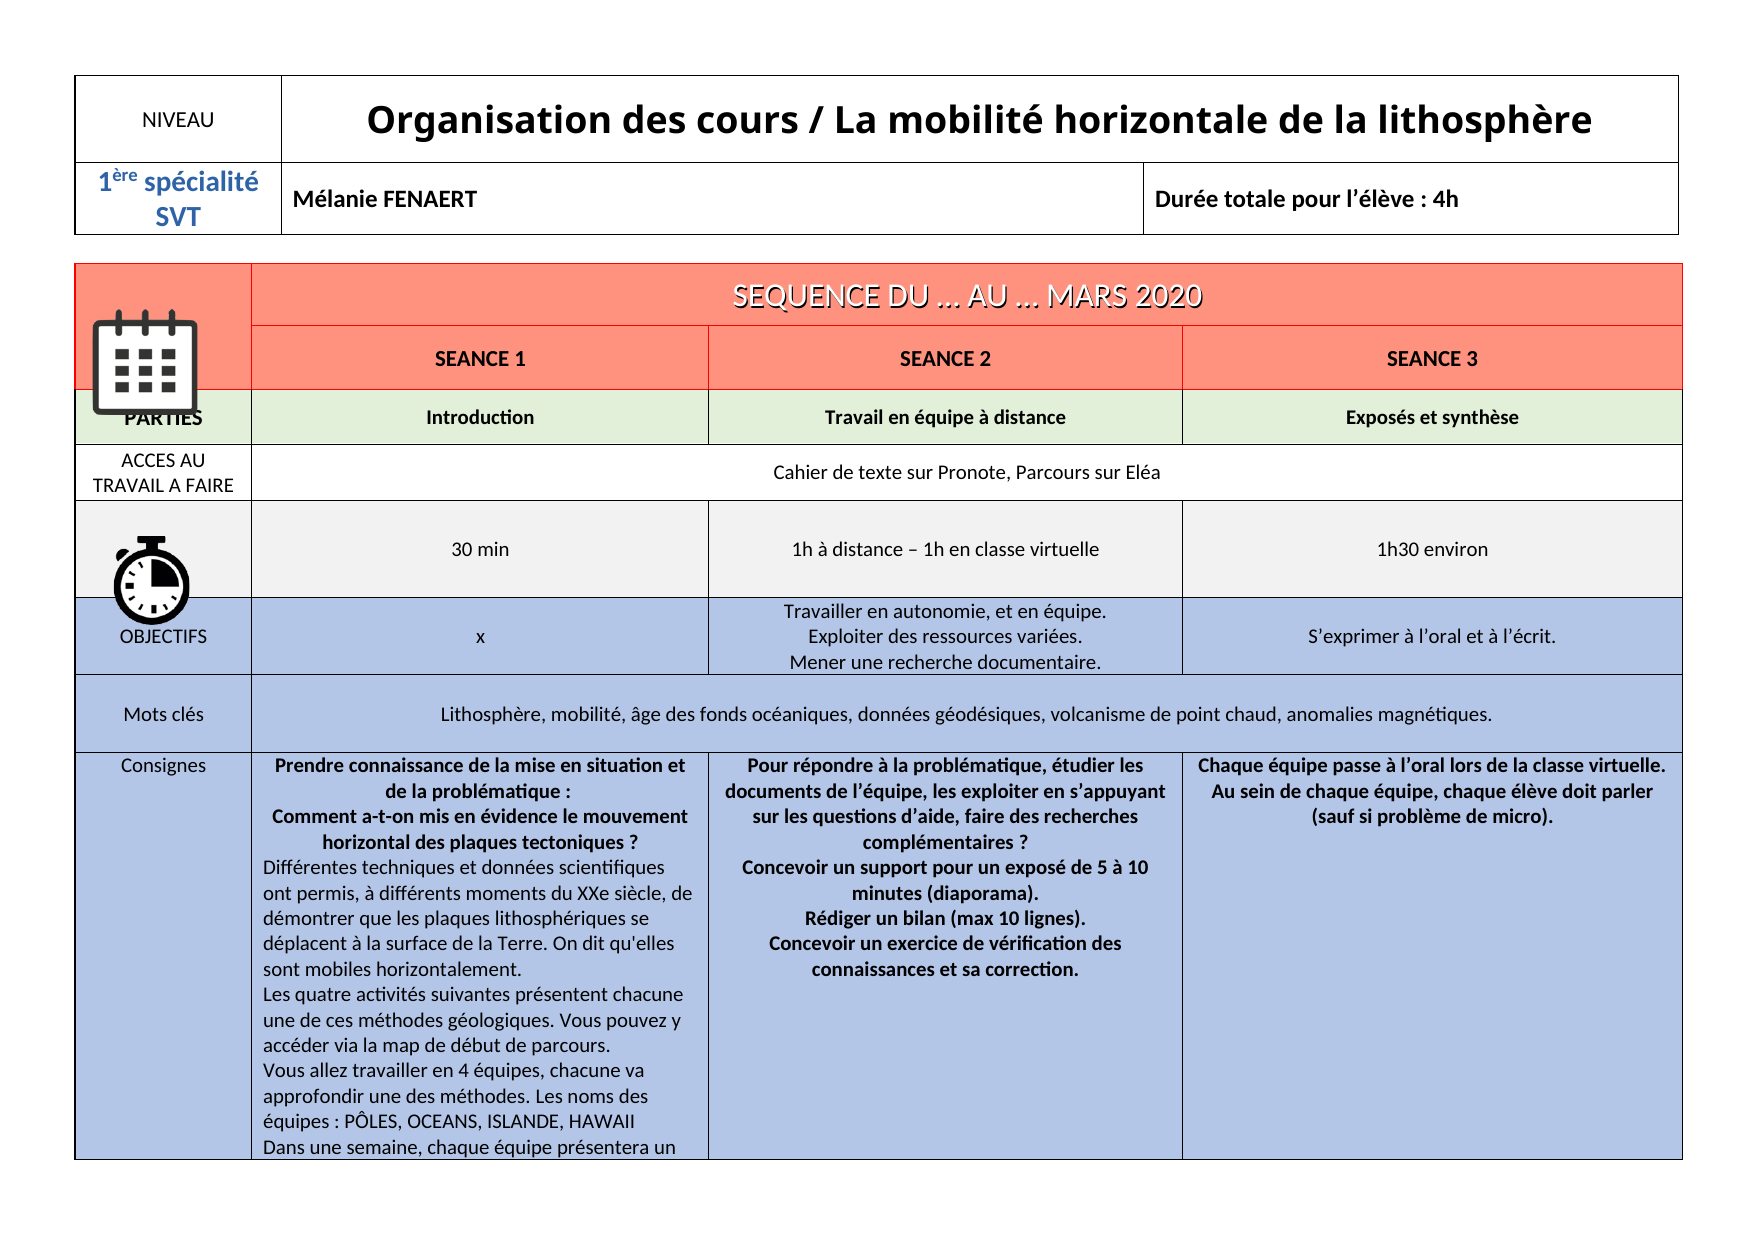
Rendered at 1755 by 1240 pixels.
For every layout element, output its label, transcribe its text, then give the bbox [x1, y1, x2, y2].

table_cell Consignes [76, 753, 251, 1159]
table_cell 1ère spécialité SVT [76, 163, 281, 234]
table_cell Pour répondre à la problématique, étudier les documents de l’équipe, les exploiter en s’appuyant sur les questions d’aide, faire des recherches complémentaires ? Concevoir un support pour un exposé de 5 à 10 minutes (diaporama). Rédiger un bilan (max 10 lignes). Concevoir un exercice de vérification des connaissances et sa correction. [709, 753, 1182, 1159]
table_cell Durée totale pour l’élève : 4h [1144, 163, 1678, 234]
table_cell Prendre connaissance de la mise en situation et de la problématique : Comment a-t-on mis en évidence le mouvement horizontal des plaques tectoniques ? Différentes techniques et données scientifiques ont permis, à différents moments du XXe siècle, de démontrer que les plaques lithosphériques se déplacent à la surface de la Terre. On dit qu'elles sont mobiles horizontalement. Les quatre activités suivantes présentent chacune une de ces méthodes géologiques. Vous pouvez y accéder via la map de début de parcours. Vous allez travailler en 4 équipes, chacune va approfondir une des méthodes. Les noms des équipes : PÔLES, OCEANS, ISLANDE, HAWAII Dans une semaine, chaque équipe présentera un [252, 753, 708, 1159]
table_header SEQUENCE DU … AU … MARS 2020 [252, 264, 1682, 325]
table_cell 1h30 environ [1183, 501, 1682, 597]
table_cell Lithosphère, mobilité, âge des fonds océaniques, données géodésiques, volcanisme de point chaud, anomalies magnétiques. [252, 675, 1682, 752]
table_cell Introduction [252, 390, 708, 443]
table_cell 30 min [252, 501, 708, 597]
table_cell Travailler en autonomie, et en équipe. Exploiter des ressources variées. Mener une recherche documentaire. [709, 598, 1182, 674]
table_cell PARTIES [76, 390, 251, 443]
table_cell Cahier de texte sur Pronote, Parcours sur Eléa [252, 445, 1682, 500]
table_cell [76, 501, 251, 597]
table_header NIVEAU [76, 76, 281, 162]
table_cell S’exprimer à l’oral et à l’écrit. [1183, 598, 1682, 674]
table_header [76, 264, 251, 389]
table_header Organisation des cours / La mobilité horizontale de la lithosphère [282, 76, 1678, 162]
table_cell x [252, 598, 708, 674]
table_cell Exposés et synthèse [1183, 390, 1682, 443]
table_cell 1h à distance – 1h en classe virtuelle [709, 501, 1182, 597]
table_cell OBJECTIFS [76, 598, 251, 674]
table_cell Mots clés [76, 675, 251, 752]
table_cell Mélanie FENAERT [282, 163, 1143, 234]
table_cell SEANCE 1 [252, 326, 708, 389]
table_cell SEANCE 3 [1183, 326, 1682, 389]
table_cell SEANCE 2 [709, 326, 1182, 389]
table_cell Travail en équipe à distance [709, 390, 1182, 443]
table_cell ACCES AU TRAVAIL A FAIRE [76, 445, 251, 500]
table_cell Chaque équipe passe à l’oral lors de la classe virtuelle. Au sein de chaque équipe, chaque élève doit parler (sauf si problème de micro). [1183, 753, 1682, 1159]
